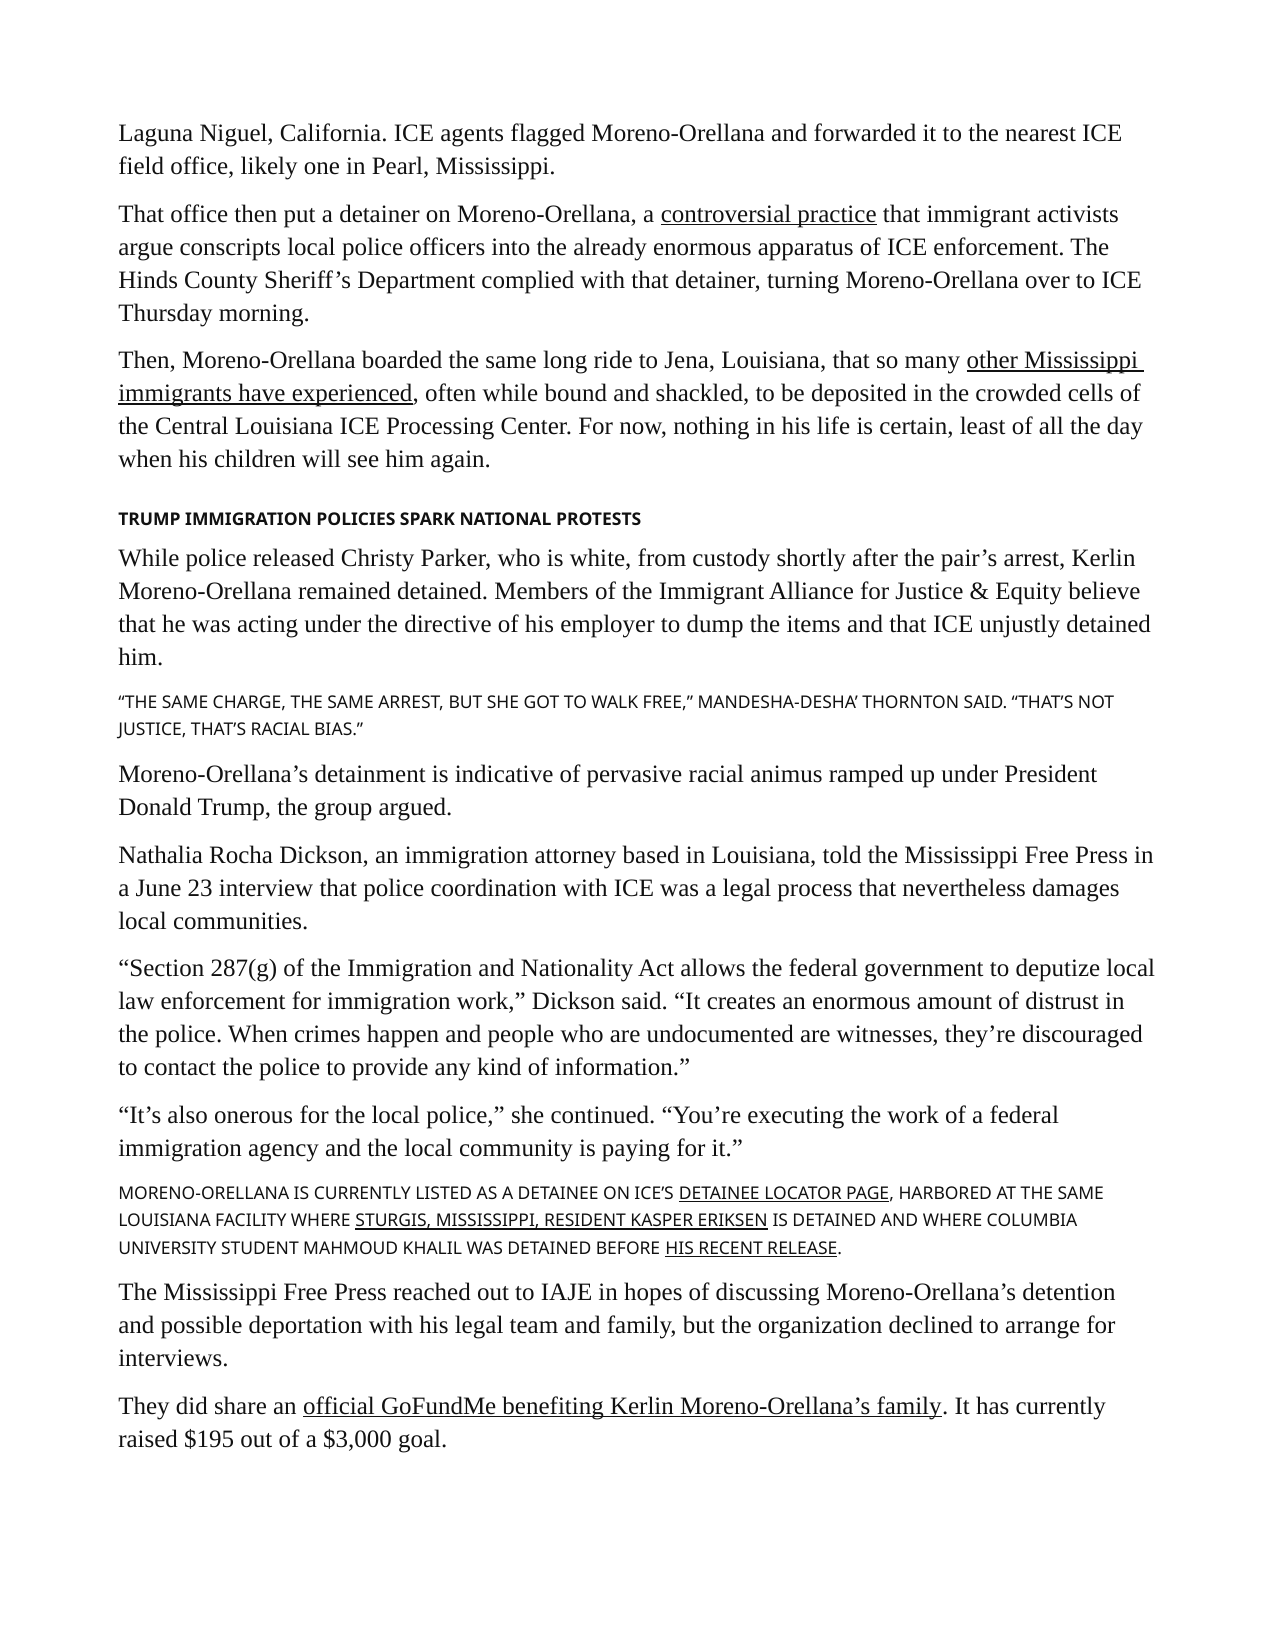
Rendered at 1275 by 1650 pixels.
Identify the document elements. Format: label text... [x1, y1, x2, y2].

text They did share an official GoFundMe benefiting Kerlin Moreno-Orellana’s family. It has currently raised $195 out of a $3,000 goal. [118, 1391, 1157, 1453]
text “The same charge, the same arrest, but she got to walk free,” Mandesha-DeSha’ Thornton said. “That’s not justice, that’s racial bias.” [118, 690, 1157, 741]
subtitle Trump Immigration Policies Spark National Protests [118, 507, 1157, 531]
text While police released Christy Parker, who is white, from custody shortly after the pair’s arrest, Kerlin Moreno-Orellana remained detained. Members of the Immigrant Alliance for Justice & Equity believe that he was acting under the directive of his employer to dump the items and that ICE unjustly detained him. [118, 543, 1157, 671]
text Moreno-Orellana is currently listed as a detainee on ICE’s detainee locator page, harbored at the same Louisiana facility where Sturgis, Mississippi, resident Kasper Eriksen is detained and where Columbia University student Mahmoud Khalil was detained before his recent release. [118, 1181, 1157, 1259]
text Laguna Niguel, California. ICE agents flagged Moreno-Orellana and forwarded it to the nearest ICE field office, likely one in Pearl, Mississippi. [118, 118, 1157, 180]
text Moreno-Orellana’s detainment is indicative of pervasive racial animus ramped up under President Donald Trump, the group argued. [118, 759, 1157, 821]
text Then, Moreno-Orellana boarded the same long ride to Jena, Louisiana, that so many other Mississippi immigrants have experienced, often while bound and shackled, to be deposited in the crowded cells of the Central Louisiana ICE Processing Center. For now, nothing in his life is certain, least of all the day when his children will see him again. [118, 345, 1157, 473]
text That office then put a detainer on Moreno-Orellana, a controversial practice that immigrant activists argue conscripts local police officers into the already enormous apparatus of ICE enforcement. The Hinds County Sheriff’s Department complied with that detainer, turning Moreno-Orellana over to ICE Thursday morning. [118, 199, 1157, 327]
text “Section 287(g) of the Immigration and Nationality Act allows the federal government to deputize local law enforcement for immigration work,” Dickson said. “It creates an enormous amount of distrust in the police. When crimes happen and people who are undocumented are witnesses, they’re discouraged to contact the police to provide any kind of information.” [118, 953, 1157, 1081]
text Nathalia Rocha Dickson, an immigration attorney based in Louisiana, told the Mississippi Free Press in a June 23 interview that police coordination with ICE was a legal process that nevertheless damages local communities. [118, 840, 1157, 934]
text “It’s also onerous for the local police,” she continued. “You’re executing the work of a federal immigration agency and the local community is paying for it.” [118, 1100, 1157, 1162]
text The Mississippi Free Press reached out to IAJE in hopes of discussing Moreno-Orellana’s detention and possible deportation with his legal team and family, but the organization declined to arrange for interviews. [118, 1277, 1157, 1372]
